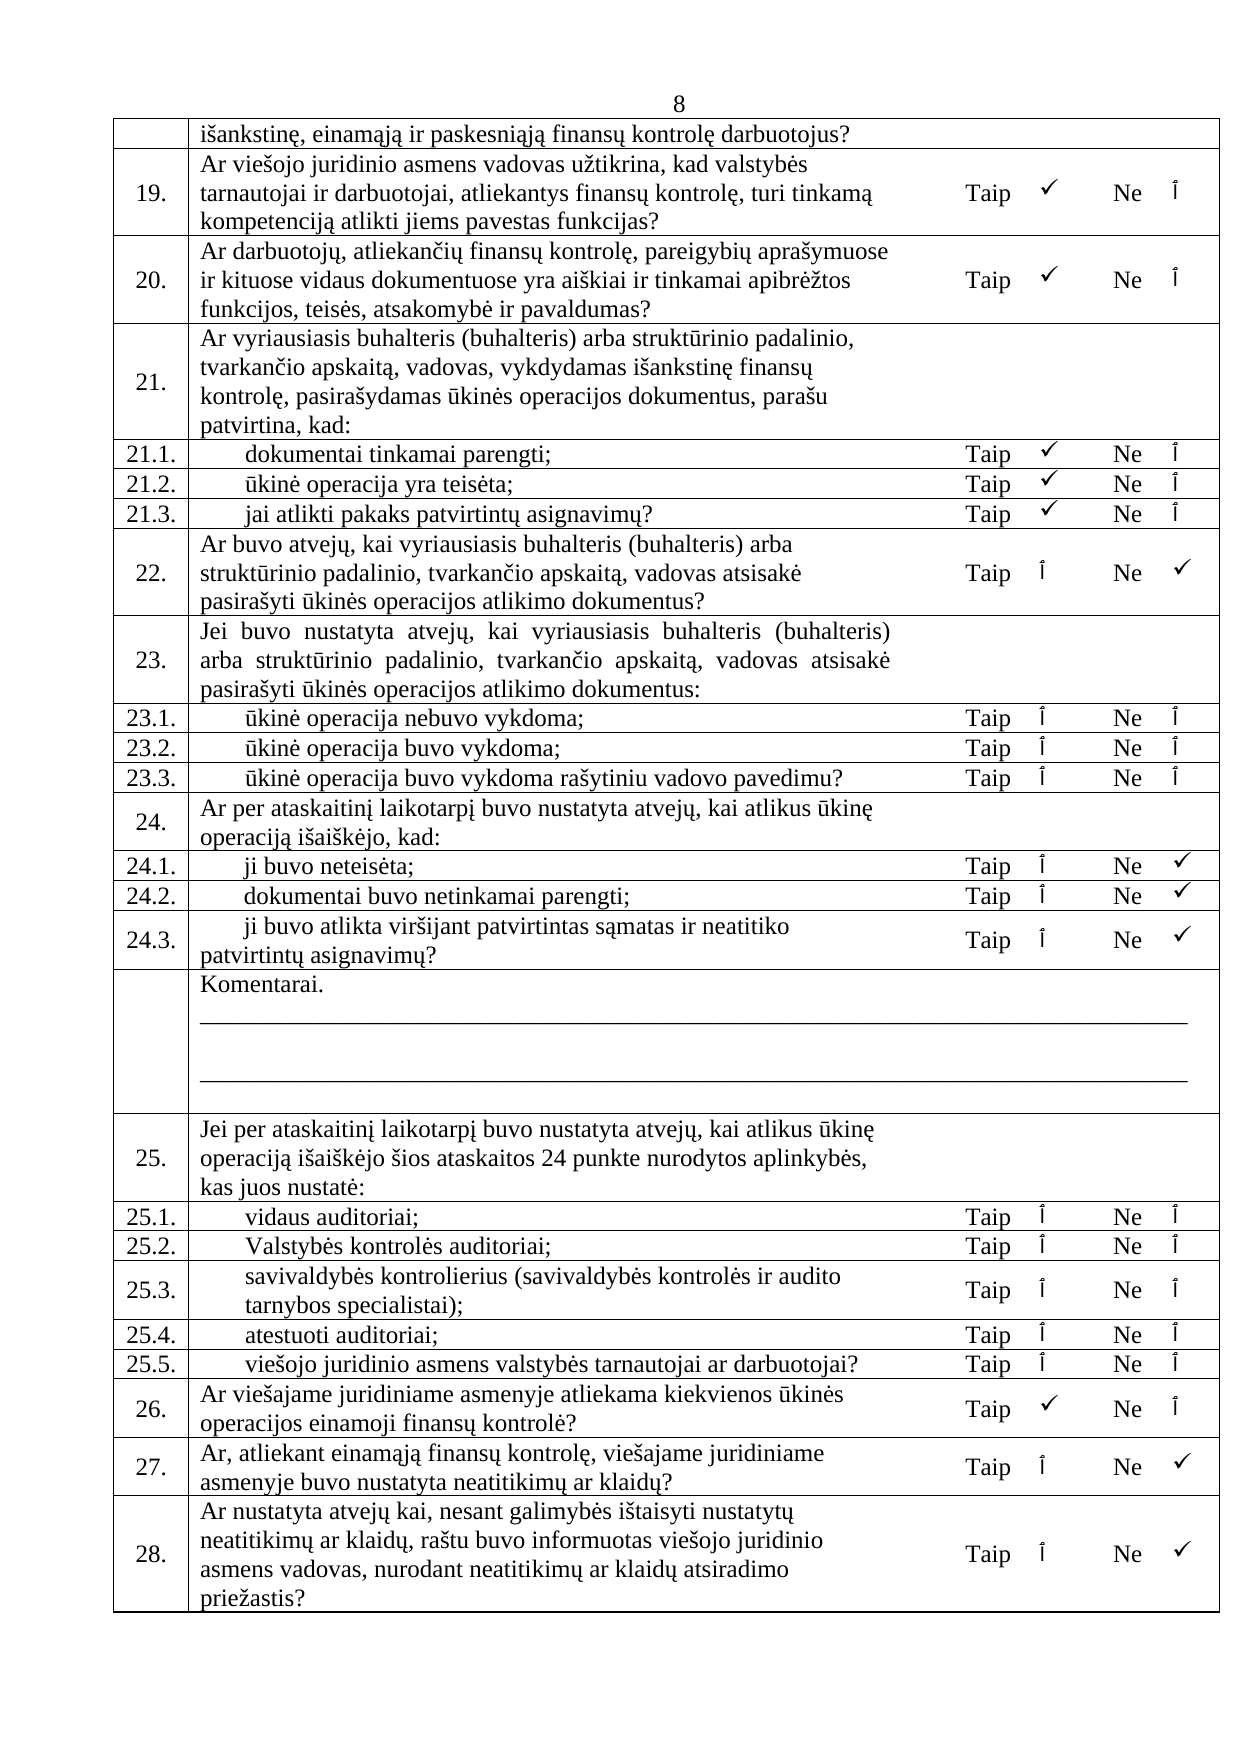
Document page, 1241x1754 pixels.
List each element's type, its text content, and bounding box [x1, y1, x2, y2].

table_cell [901, 440, 954, 468]
table_cell  [1028, 499, 1102, 528]
table_cell Taip [954, 704, 1028, 732]
table_cell  [1161, 1438, 1219, 1495]
table_cell 24. [114, 793, 188, 850]
table_cell [1161, 119, 1219, 148]
table_cell Taip [954, 911, 1028, 968]
table_cell [1028, 793, 1102, 850]
table_cell  [1028, 149, 1102, 235]
table_cell Taip [954, 851, 1028, 880]
table_cell ūkinė operacija buvo vykdoma rašytiniu vadovo pavedimu? [189, 763, 901, 792]
table_cell [1161, 793, 1219, 850]
table_cell ūkinė operacija buvo vykdoma; [189, 733, 901, 762]
table_cell  [1028, 236, 1102, 322]
table_cell 19. [114, 149, 188, 235]
table_cell [1102, 1114, 1161, 1201]
table_cell Ne [1102, 1350, 1161, 1378]
table_cell Taip [954, 733, 1028, 762]
table_cell ٱ [1028, 851, 1102, 880]
table_cell [901, 1496, 954, 1611]
table_cell Ne [1102, 236, 1161, 322]
table_cell [954, 1114, 1028, 1201]
table_cell ٱ [1161, 704, 1219, 732]
table_cell 24.3. [114, 911, 188, 968]
table_cell ٱ [1028, 1438, 1102, 1495]
table_cell Ne [1102, 1438, 1161, 1495]
table_cell Taip [954, 1320, 1028, 1348]
table_cell [901, 1261, 954, 1319]
table_cell Taip [954, 1438, 1028, 1495]
table_cell Taip [954, 440, 1028, 468]
table_cell Taip [954, 881, 1028, 910]
table_cell [901, 763, 954, 792]
table_cell Taip [954, 236, 1028, 322]
table_cell išankstinę, einamąją ir paskesniąją finansų kontrolę darbuotojus? [189, 119, 901, 148]
table_cell Ne [1102, 1202, 1161, 1230]
table_cell Taip [954, 1496, 1028, 1611]
table_cell ٱ [1028, 733, 1102, 762]
table_cell [901, 793, 954, 850]
table_cell Ar buvo atvejų, kai vyriausiasis buhalteris (buhalteris) arba struktūrinio padalinio, tvarkančio apskaitą, vadovas atsisakė pasirašyti ūkinės operacijos atlikimo dokumentus? [189, 529, 901, 615]
table_cell [1102, 119, 1161, 148]
table_cell ٱ [1161, 1231, 1219, 1260]
table_cell ٱ [1161, 1350, 1219, 1378]
table_cell viešojo juridinio asmens valstybės tarnautojai ar darbuotojai? [189, 1350, 901, 1378]
table_cell  [1028, 1379, 1102, 1437]
table_cell [1028, 1114, 1102, 1201]
table_cell [901, 881, 954, 910]
table_cell ٱ [1161, 733, 1219, 762]
table_cell Ne [1102, 1496, 1161, 1611]
table_cell Ar, atliekant einamąją finansų kontrolę, viešajame juridiniame asmenyje buvo nustatyta neatitikimų ar klaidų? [189, 1438, 901, 1495]
table_cell [954, 616, 1028, 702]
table_cell [901, 1202, 954, 1230]
table_cell [114, 119, 188, 148]
table_cell [1161, 324, 1219, 438]
table_cell ٱ [1028, 1231, 1102, 1260]
table_cell Ar viešajame juridiniame asmenyje atliekama kiekvienos ūkinės operacijos einamoji finansų kontrolė? [189, 1379, 901, 1437]
table_cell [114, 970, 188, 1113]
table_cell [901, 499, 954, 528]
table_cell [901, 1231, 954, 1260]
table_cell [901, 529, 954, 615]
table_cell ٱ [1028, 881, 1102, 910]
table_cell ٱ [1161, 1261, 1219, 1319]
table_cell 25.5. [114, 1350, 188, 1378]
table_cell ūkinė operacija yra teisėta; [189, 469, 901, 498]
table_cell 25.3. [114, 1261, 188, 1319]
table_cell [1161, 616, 1219, 702]
table_cell [901, 324, 954, 438]
table_cell ٱ [1028, 1202, 1102, 1230]
table_cell ٱ [1161, 1202, 1219, 1230]
table_cell Ne [1102, 911, 1161, 968]
table_cell ٱ [1161, 763, 1219, 792]
table_cell 21.2. [114, 469, 188, 498]
table_cell Ar viešojo juridinio asmens vadovas užtikrina, kad valstybės tarnautojai ir darbuotojai, atliekantys finansų kontrolę, turi tinkamą kompetenciją atlikti jiems pavestas funkcijas? [189, 149, 901, 235]
table_cell ٱ [1028, 1261, 1102, 1319]
table_cell jai atlikti pakaks patvirtintų asignavimų? [189, 499, 901, 528]
table_cell [901, 733, 954, 762]
table_cell 26. [114, 1379, 188, 1437]
table_cell [954, 324, 1028, 438]
table_cell 22. [114, 529, 188, 615]
table_cell ٱ [1028, 529, 1102, 615]
table_cell [1028, 616, 1102, 702]
table_cell Taip [954, 1350, 1028, 1378]
table_cell Taip [954, 1231, 1028, 1260]
table_cell 28. [114, 1496, 188, 1611]
table_cell vidaus auditoriai; [189, 1202, 901, 1230]
table_cell [1028, 324, 1102, 438]
table_cell Ne [1102, 763, 1161, 792]
table_cell Ar nustatyta atvejų kai, nesant galimybės ištaisyti nustatytų neatitikimų ar klaidų, raštu buvo informuotas viešojo juridinio asmens vadovas, nurodant neatitikimų ar klaidų atsiradimo priežastis? [189, 1496, 901, 1611]
table_cell ٱ [1161, 440, 1219, 468]
table_cell [901, 119, 954, 148]
table_cell Ne [1102, 469, 1161, 498]
table_cell Ne [1102, 733, 1161, 762]
table_cell [954, 119, 1028, 148]
table_cell [1102, 616, 1161, 702]
table_cell 24.1. [114, 851, 188, 880]
table_cell ji buvo atlikta viršijant patvirtintas sąmatas ir neatitiko patvirtintų asignavimų? [189, 911, 901, 968]
table_cell 27. [114, 1438, 188, 1495]
table_cell Ar darbuotojų, atliekančių finansų kontrolę, pareigybių aprašymuose ir kituose vidaus dokumentuose yra aiškiai ir tinkamai apibrėžtos funkcijos, teisės, atsakomybė ir pavaldumas? [189, 236, 901, 322]
table_cell 21. [114, 324, 188, 438]
table_cell ٱ [1161, 1379, 1219, 1437]
table_cell [901, 236, 954, 322]
table_cell 23.1. [114, 704, 188, 732]
table_cell [901, 149, 954, 235]
table_cell Komentarai. _______________________________________________________________________________ _______________________________________________________________________________ [189, 970, 1219, 1113]
table_cell 24.2. [114, 881, 188, 910]
table_cell [954, 793, 1028, 850]
table_cell  [1161, 881, 1219, 910]
table_cell ٱ [1028, 911, 1102, 968]
table_cell Ne [1102, 1231, 1161, 1260]
table_cell Ne [1102, 149, 1161, 235]
table_cell ٱ [1028, 763, 1102, 792]
table_cell Taip [954, 1379, 1028, 1437]
table_cell [901, 1438, 954, 1495]
table_cell Ar vyriausiasis buhalteris (buhalteris) arba struktūrinio padalinio, tvarkančio apskaitą, vadovas, vykdydamas išankstinę finansų kontrolę, pasirašydamas ūkinės operacijos dokumentus, parašu patvirtina, kad: [189, 324, 901, 438]
table_cell [901, 851, 954, 880]
table_cell [901, 1379, 954, 1437]
table_cell Jei per ataskaitinį laikotarpį buvo nustatyta atvejų, kai atlikus ūkinę operaciją išaiškėjo šios ataskaitos 24 punkte nurodytos aplinkybės, kas juos nustatė: [189, 1114, 901, 1201]
table_cell 25.4. [114, 1320, 188, 1348]
table_cell ٱ [1028, 1350, 1102, 1378]
table_cell Ar per ataskaitinį laikotarpį buvo nustatyta atvejų, kai atlikus ūkinę operaciją išaiškėjo, kad: [189, 793, 901, 850]
table_cell Ne [1102, 1379, 1161, 1437]
table_cell ji buvo neteisėta; [189, 851, 901, 880]
table_cell 23. [114, 616, 188, 702]
table_cell savivaldybės kontrolierius (savivaldybės kontrolės ir audito tarnybos specialistai); [189, 1261, 901, 1319]
table_cell Ne [1102, 881, 1161, 910]
table_cell ٱ [1028, 704, 1102, 732]
table_cell [901, 469, 954, 498]
table_cell 25.1. [114, 1202, 188, 1230]
table_cell Ne [1102, 704, 1161, 732]
table_cell [1102, 324, 1161, 438]
table_cell [1028, 119, 1102, 148]
table_cell Jei buvo nustatyta atvejų, kai vyriausiasis buhalteris (buhalteris) arba struktūrinio padalinio, tvarkančio apskaitą, vadovas atsisakė pasirašyti ūkinės operacijos atlikimo dokumentus: [189, 616, 901, 702]
table_cell Ne [1102, 1320, 1161, 1348]
table_cell Ne [1102, 529, 1161, 615]
table_cell 25. [114, 1114, 188, 1201]
table_cell dokumentai buvo netinkamai parengti; [189, 881, 901, 910]
table_cell Taip [954, 499, 1028, 528]
table_cell Taip [954, 469, 1028, 498]
table_cell Ne [1102, 499, 1161, 528]
table_cell  [1161, 1496, 1219, 1611]
table_cell  [1161, 529, 1219, 615]
table_cell  [1161, 851, 1219, 880]
table_cell ٱ [1161, 236, 1219, 322]
table_cell Valstybės kontrolės auditoriai; [189, 1231, 901, 1260]
table_cell Taip [954, 529, 1028, 615]
table_cell ūkinė operacija nebuvo vykdoma; [189, 704, 901, 732]
table_cell Taip [954, 1261, 1028, 1319]
table_cell [901, 1114, 954, 1201]
table_cell  [1028, 469, 1102, 498]
table_cell [901, 1320, 954, 1348]
table_cell [1102, 793, 1161, 850]
table_cell ٱ [1161, 469, 1219, 498]
table_cell 21.3. [114, 499, 188, 528]
table_cell ٱ [1161, 1320, 1219, 1348]
table_cell Taip [954, 149, 1028, 235]
table_cell atestuoti auditoriai; [189, 1320, 901, 1348]
table_cell Ne [1102, 440, 1161, 468]
table_cell 21.1. [114, 440, 188, 468]
table_cell Taip [954, 763, 1028, 792]
table_cell Ne [1102, 851, 1161, 880]
table_cell ٱ [1028, 1496, 1102, 1611]
table_cell 20. [114, 236, 188, 322]
table_cell 23.2. [114, 733, 188, 762]
table_cell 23.3. [114, 763, 188, 792]
table_cell [1161, 1114, 1219, 1201]
table_cell ٱ [1161, 499, 1219, 528]
table_cell Taip [954, 1202, 1028, 1230]
table_cell dokumentai tinkamai parengti; [189, 440, 901, 468]
table_cell [901, 1350, 954, 1378]
table_cell  [1028, 440, 1102, 468]
table_cell  [1161, 911, 1219, 968]
table_cell ٱ [1161, 149, 1219, 235]
table_cell [901, 911, 954, 968]
table_cell [901, 616, 954, 702]
table_cell ٱ [1028, 1320, 1102, 1348]
table_cell [901, 704, 954, 732]
table_cell Ne [1102, 1261, 1161, 1319]
table_cell 25.2. [114, 1231, 188, 1260]
